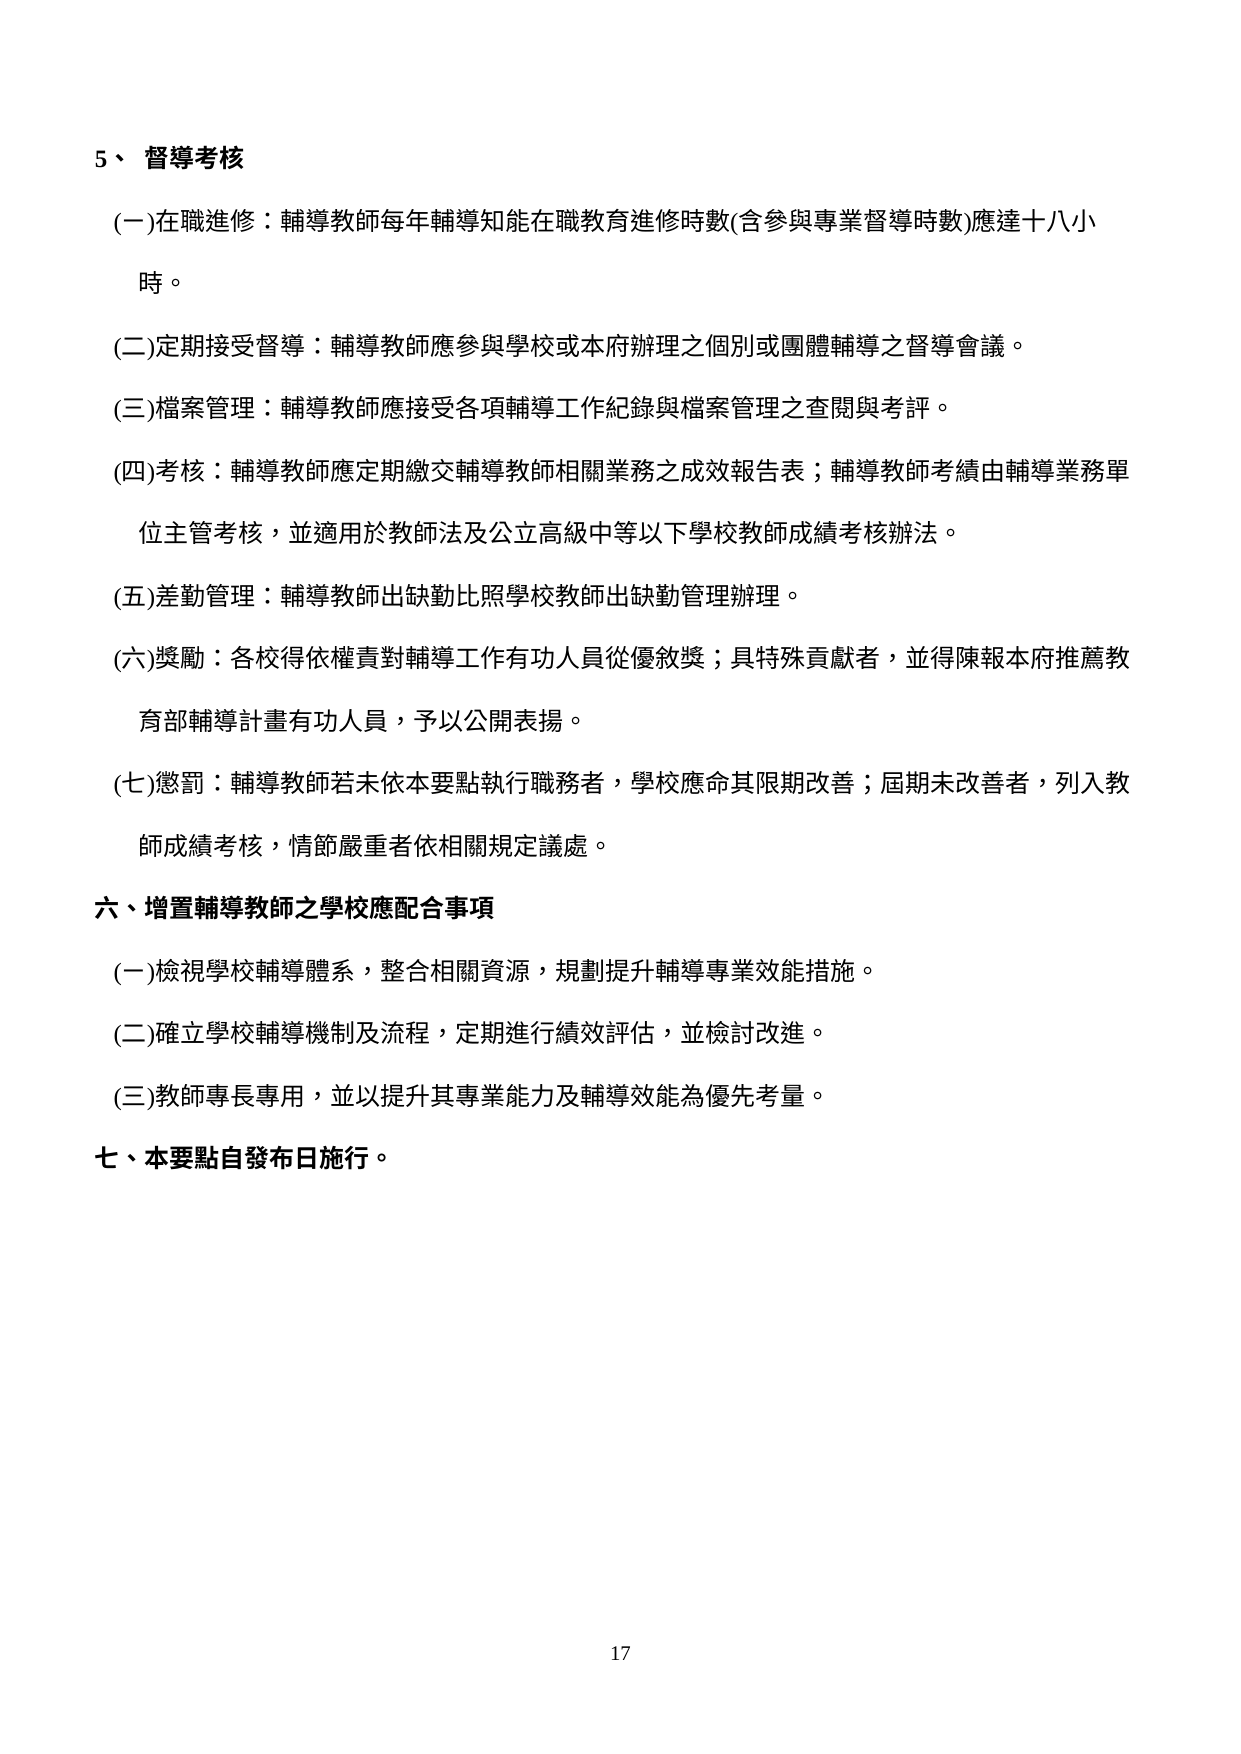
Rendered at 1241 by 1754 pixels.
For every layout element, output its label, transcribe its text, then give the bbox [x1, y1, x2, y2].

text (四)考核：輔導教師應定期繳交輔導教師相關業務之成效報告表；輔導教師考績由輔導業務單 [94, 427, 1146, 490]
text 六、增置輔導教師之學校應配合事項 [94, 865, 1133, 927]
text (ㄧ)檢視學校輔導體系，整合相關資源，規劃提升輔導專業效能措施。 [94, 927, 1133, 990]
text 時。 [94, 240, 1146, 302]
text (二)定期接受督導：輔導教師應參與學校或本府辦理之個別或團體輔導之督導會議。 [94, 302, 1146, 365]
text (三)檔案管理：輔導教師應接受各項輔導工作紀錄與檔案管理之查閱與考評。 [94, 365, 1146, 427]
text (二)確立學校輔導機制及流程，定期進行績效評估，並檢討改進。 [94, 990, 1133, 1052]
text (六)獎勵：各校得依權責對輔導工作有功人員從優敘獎；具特殊貢獻者，並得陳報本府推薦教 [94, 615, 1146, 677]
text 師成績考核，情節嚴重者依相關規定議處。 [94, 802, 1146, 865]
text (七)懲罰：輔導教師若未依本要點執行職務者，學校應命其限期改善；屆期未改善者，列入教 [94, 740, 1146, 802]
text 位主管考核，並適用於教師法及公立高級中等以下學校教師成績考核辦法。 [94, 490, 1146, 552]
text (三)教師專長專用，並以提升其專業能力及輔導效能為優先考量。 [94, 1052, 1133, 1115]
text 育部輔導計畫有功人員，予以公開表揚。 [94, 677, 1146, 740]
text 七、本要點自發布日施行。 [94, 1115, 1133, 1177]
text (ㄧ)在職進修：輔導教師每年輔導知能在職教育進修時數(含參與專業督導時數)應達十八小 [94, 177, 1146, 240]
text (五)差勤管理：輔導教師出缺勤比照學校教師出缺勤管理辦理。 [94, 552, 1146, 615]
list 督導考核 [94, 115, 1133, 177]
